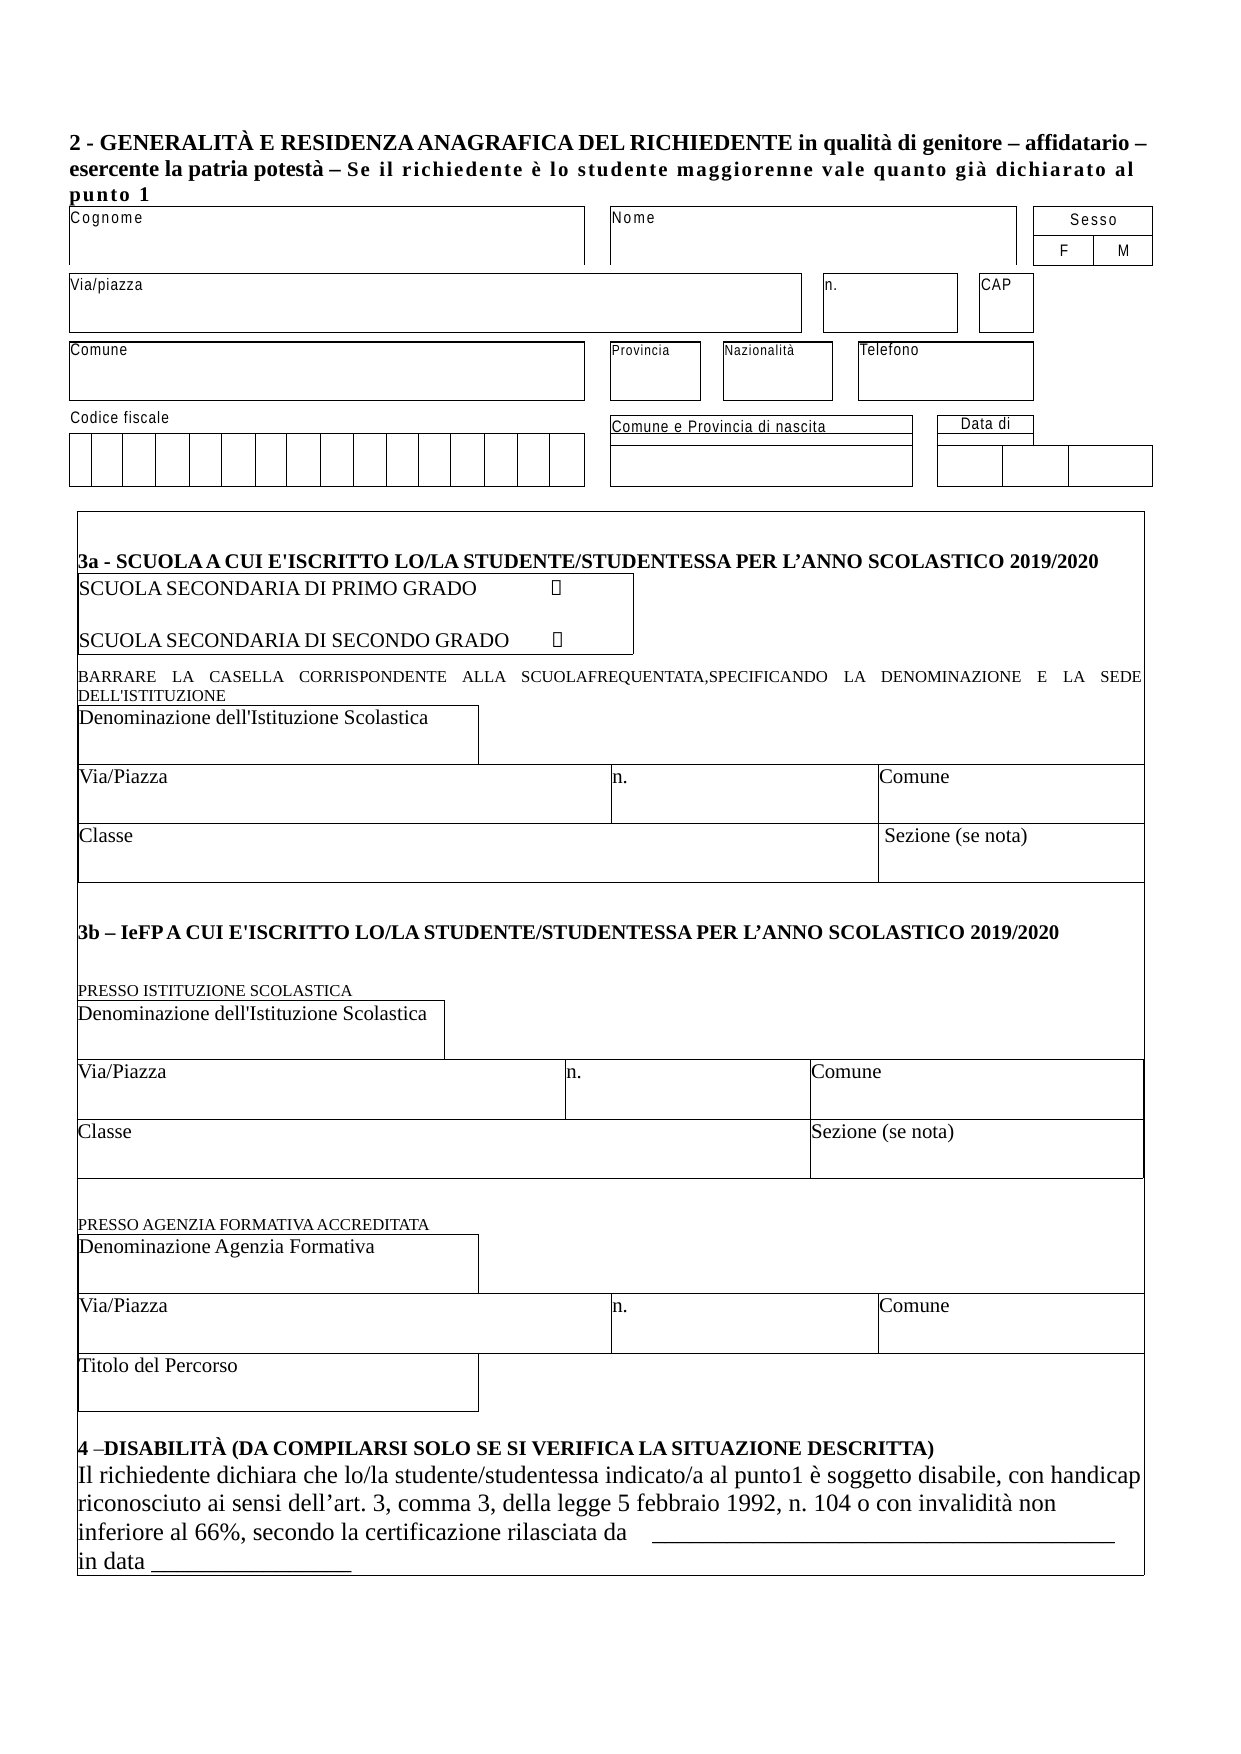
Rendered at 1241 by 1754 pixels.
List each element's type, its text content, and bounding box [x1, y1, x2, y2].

table_cell [802, 273, 823, 332]
table_cell [585, 341, 610, 400]
table_cell Via/Piazza [79, 765, 611, 823]
table_cell Via/Piazza [78, 1060, 565, 1118]
table_cell [419, 434, 450, 486]
table_cell Comune [879, 765, 1144, 823]
table_cell Comune [879, 1294, 1144, 1352]
table_cell Codice fiscale [69, 400, 611, 433]
table_cell [611, 400, 1143, 415]
table_cell [833, 341, 858, 400]
table_header [445, 1000, 1143, 1059]
table_cell Via/Piazza [79, 1294, 611, 1352]
table_header Sesso [1034, 207, 1152, 235]
table_cell [123, 434, 155, 486]
table_header PRESSO AGENZIA FORMATIVA ACCREDITATA [78, 1177, 1144, 1234]
text 2 - GENERALITà E RESIDENZA ANAGRAFICA DEL RICHIEDENTE in qualità di genitore – affidatario – esercente la patria potestà – Se il richiedente è lo studente maggiorenne vale quanto già dichiarato al punto 1 [69, 129, 1165, 206]
table_cell [485, 434, 517, 486]
table_cell [70, 434, 91, 486]
table_cell [287, 434, 320, 486]
table_cell [701, 341, 723, 400]
table_cell [1147, 266, 1153, 273]
table_header 4 –DISABILITÀ (DA COMPILARSI SOLO SE SI VERIFICA LA SITUAZIONE DESCRITTA) Il richiedente dichiara che lo/la studente/studentessa indicato/a al punto1 è soggetto disabile, con handicap riconosciuto ai sensi dell’art. 3, comma 3, della legge 5 febbraio 1992, n. 104 o con invalidità non inferiore al 66%, secondo la certificazione rilasciata da _____________________________________ in data ________________ [78, 1411, 1144, 1575]
table_cell F [1034, 236, 1093, 264]
table_cell [256, 434, 286, 486]
table_cell n. [566, 1060, 810, 1118]
table_cell Telefono [859, 343, 1033, 400]
table_cell [1147, 332, 1153, 341]
table_cell [69, 265, 1143, 273]
table_header [1151, 511, 1156, 1575]
table_cell Classe [79, 824, 878, 882]
table_cell [913, 445, 937, 486]
table_cell [1034, 273, 1153, 332]
table_header Cognome [70, 207, 584, 264]
table_header [1145, 511, 1151, 1575]
table_cell [354, 434, 386, 486]
table_cell [1034, 433, 1153, 445]
table_cell [190, 434, 221, 486]
table_cell [1143, 400, 1147, 415]
table_cell [222, 434, 255, 486]
table_cell n. [612, 765, 878, 823]
table_header Nome [611, 207, 1016, 264]
table_header Denominazione dell'Istituzione Scolastica [79, 706, 478, 764]
table_header [1017, 206, 1033, 264]
table_cell [611, 446, 912, 486]
table_cell [585, 433, 610, 486]
table_cell [1034, 415, 1153, 433]
table_cell [479, 1354, 1144, 1411]
table_cell [321, 434, 353, 486]
table_cell Titolo del Percorso [79, 1354, 478, 1411]
table_cell [156, 434, 189, 486]
table_cell [550, 434, 584, 486]
table_header 3b – IeFP A CUI E'ISCRITTO LO/LA STUDENTE/STUDENTESSA PER L’ANNO SCOLASTICO 2019/2020 PRESSO ISTITUZIONE SCOLASTICA [78, 883, 1144, 1059]
table_cell Sezione (se nota) [879, 824, 1144, 882]
table_header [479, 705, 1144, 764]
table_header [479, 1234, 1144, 1293]
table_cell [958, 273, 979, 332]
table_cell M [1094, 236, 1152, 264]
table_cell Data di nascita [938, 416, 1033, 433]
table_cell Comune [70, 343, 584, 400]
table_cell Provincia [611, 343, 700, 400]
table_header Denominazione Agenzia Formativa [79, 1235, 478, 1293]
table_cell [92, 434, 122, 486]
table_header Denominazione dell'Istituzione Scolastica [78, 1001, 444, 1059]
table_cell [518, 434, 549, 486]
table_cell [913, 415, 937, 433]
table_cell Sezione (se nota) [811, 1120, 1143, 1177]
table_cell [69, 332, 1143, 341]
table_cell CAP [980, 274, 1033, 332]
table_cell Via/piazza [70, 274, 801, 332]
table_cell Comune e Provincia di nascita [611, 416, 912, 433]
table_cell [913, 433, 937, 445]
table_cell [1034, 341, 1153, 400]
table_header [585, 206, 610, 264]
table_cell [1147, 400, 1153, 415]
table_cell Classe [78, 1120, 810, 1177]
table_header 3a - SCUOLA A CUI E'ISCRITTO LO/LA STUDENTE/STUDENTESSA PER L’ANNO SCOLASTICO 2019/2020 BARRARE LA CASELLA CORRISPONDENTE ALLA SCUOLAFREQUENTATA,SPECIFICANDO LA DENOMINAZIONE E LA SEDE DELL'ISTITUZIONE [78, 512, 1144, 705]
table_cell [611, 434, 912, 445]
table_cell [1069, 446, 1152, 486]
table_cell [1003, 446, 1068, 486]
table_header [1159, 511, 1166, 1575]
table_cell Comune [811, 1060, 1143, 1118]
table_cell [387, 434, 418, 486]
table_header SCUOLA SECONDARIA DI PRIMO GRADO  SCUOLA SECONDARIA DI SECONDO GRADO  [79, 574, 633, 654]
table_cell [451, 434, 484, 486]
table_cell [938, 434, 1033, 445]
table_cell [938, 446, 1002, 486]
table_cell n. [824, 274, 957, 332]
table_cell n. [612, 1294, 878, 1352]
table_cell Nazionalità [724, 343, 832, 400]
